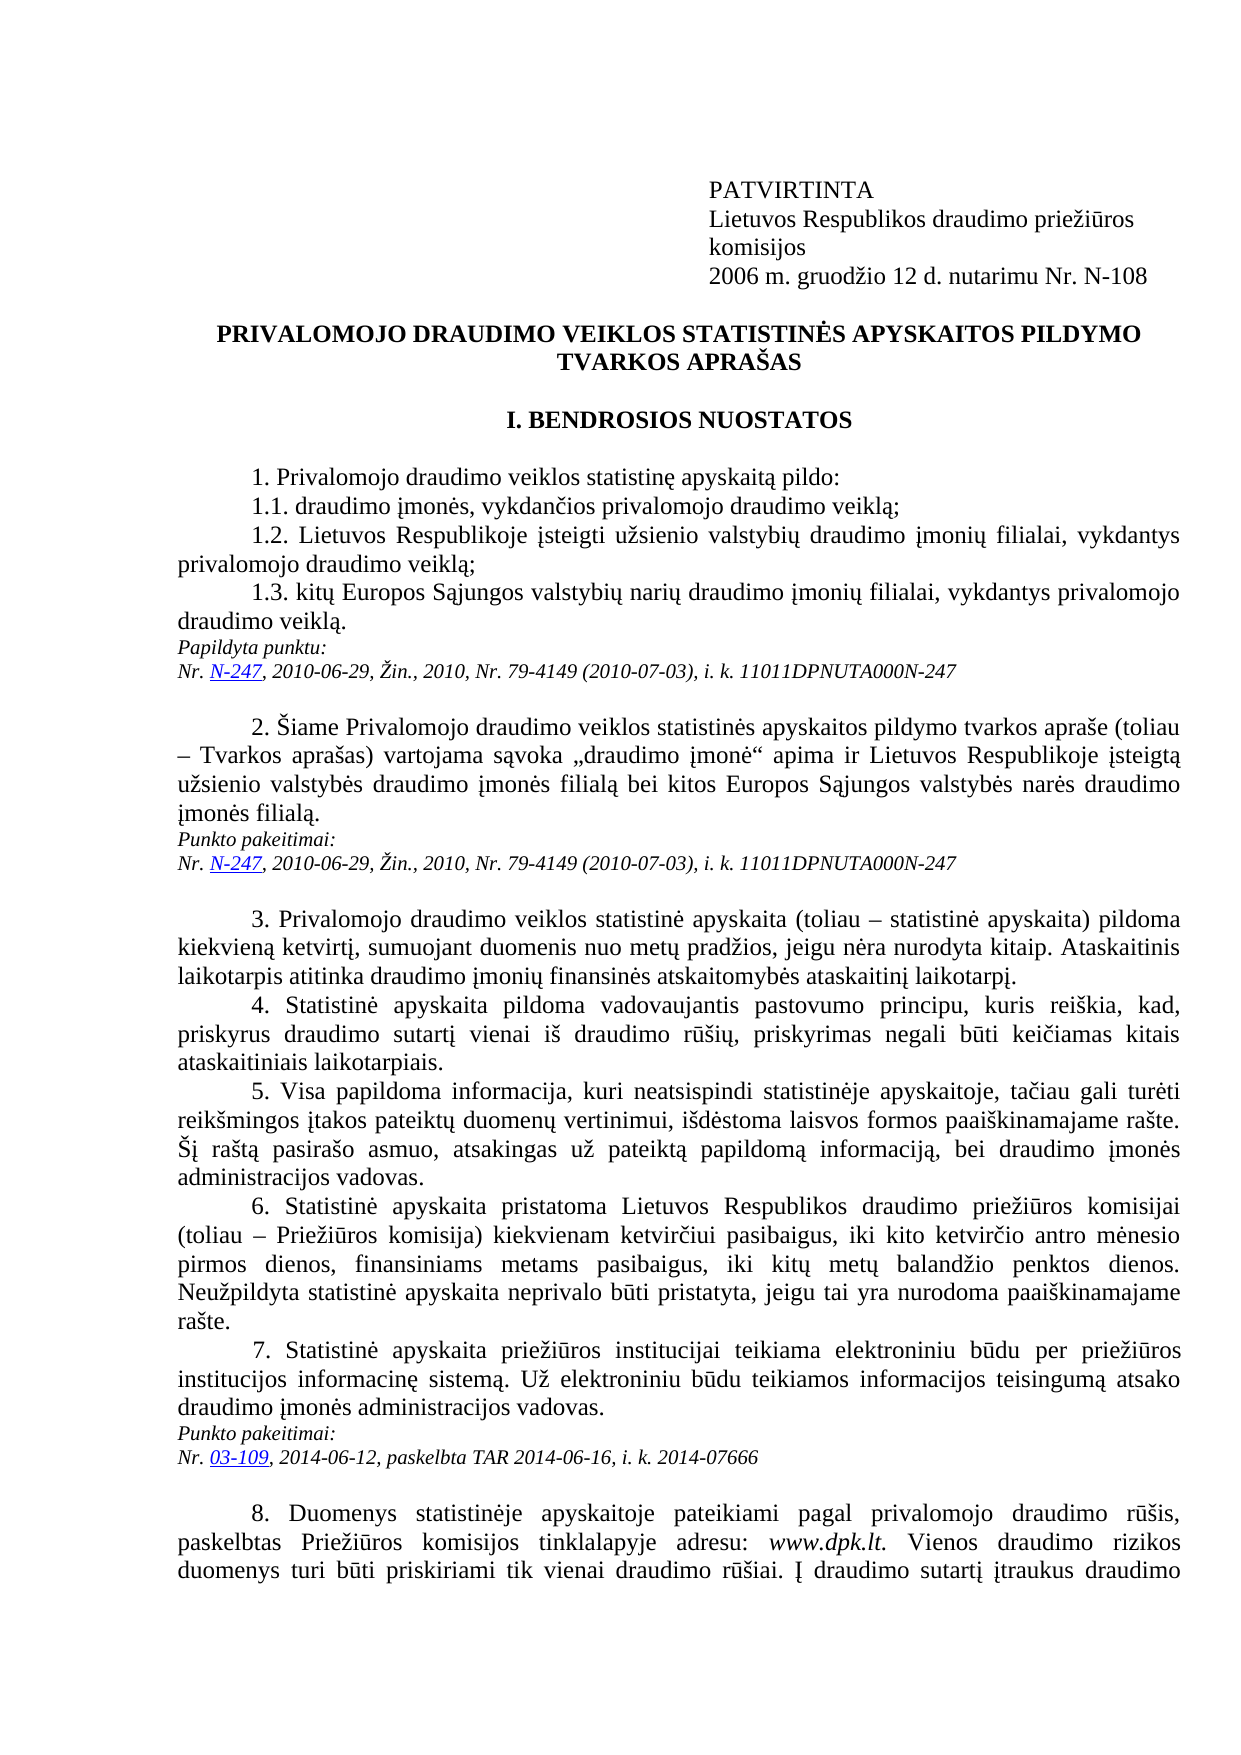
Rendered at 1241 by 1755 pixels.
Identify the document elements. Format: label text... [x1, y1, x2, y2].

text 1.1. draudimo įmonės, vykdančios privalomojo draudimo veiklą; [177, 491, 1181, 520]
text Lietuvos Respublikos draudimo priežiūros [177, 204, 1181, 232]
text Papildyta punktu: [177, 635, 1181, 659]
text 3. Privalomojo draudimo veiklos statistinė apyskaita (toliau – statistinė apyskaita) pildoma kiekvieną ketvirtį, sumuojant duomenis nuo metų pradžios, jeigu nėra nurodyta kitaip. Ataskaitinis laikotarpis atitinka draudimo įmonių finansinės atskaitomybės ataskaitinį laikotarpį. [177, 904, 1181, 990]
text 1.3. kitų Europos Sąjungos valstybių narių draudimo įmonių filialai, vykdantys privalomojo draudimo veiklą. [177, 577, 1181, 635]
text Punkto pakeitimai: [177, 827, 1181, 851]
text 8. Duomenys statistinėje apyskaitoje pateikiami pagal privalomojo draudimo rūšis, paskelbtas Priežiūros komisijos tinklalapyje adresu: www.dpk.lt. Vienos draudimo rizikos duomenys turi būti priskiriami tik vienai draudimo rūšiai. Į draudimo sutartį įtraukus draudimo [177, 1498, 1181, 1584]
text 4. Statistinė apyskaita pildoma vadovaujantis pastovumo principu, kuris reiškia, kad, priskyrus draudimo sutartį vienai iš draudimo rūšių, priskyrimas negali būti keičiamas kitais ataskaitiniais laikotarpiais. [177, 990, 1181, 1076]
text 6. Statistinė apyskaita pristatoma Lietuvos Respublikos draudimo priežiūros komisijai (toliau – Priežiūros komisija) kiekvienam ketvirčiui pasibaigus, iki kito ketvirčio antro mėnesio pirmos dienos, finansiniams metams pasibaigus, iki kitų metų balandžio penktos dienos. Neužpildyta statistinė apyskaita neprivalo būti pristatyta, jeigu tai yra nurodoma paaiškinamajame rašte. [177, 1191, 1181, 1335]
text Punkto pakeitimai: [177, 1421, 1181, 1445]
text Nr. N-247, 2010-06-29, Žin., 2010, Nr. 79-4149 (2010-07-03), i. k. 11011DPNUTA000N-247 [177, 659, 1181, 683]
text Nr. N-247, 2010-06-29, Žin., 2010, Nr. 79-4149 (2010-07-03), i. k. 11011DPNUTA000N-247 [177, 851, 1181, 875]
text komisijos [177, 232, 1181, 261]
text 1.2. Lietuvos Respublikoje įsteigti užsienio valstybių draudimo įmonių filialai, vykdantys privalomojo draudimo veiklą; [177, 520, 1181, 577]
text 2. Šiame Privalomojo draudimo veiklos statistinės apyskaitos pildymo tvarkos apraše (toliau – Tvarkos aprašas) vartojama sąvoka „draudimo įmonė“ apima ir Lietuvos Respublikoje įsteigtą užsienio valstybės draudimo įmonės filialą bei kitos Europos Sąjungos valstybės narės draudimo įmonės filialą. [177, 712, 1181, 827]
text PATVIRTINTA [709, 175, 1181, 204]
text 7. Statistinė apyskaita priežiūros institucijai teikiama elektroniniu būdu per priežiūros institucijos informacinę sistemą. Už elektroniniu būdu teikiamos informacijos teisingumą atsako draudimo įmonės administracijos vadovas. [177, 1335, 1181, 1421]
text I. BENDROSIOS NUOSTATOS [177, 405, 1181, 434]
text 1. Privalomojo draudimo veiklos statistinę apyskaitą pildo: [177, 462, 1181, 491]
text PRIVALOMOJO DRAUDIMO VEIKLOS STATISTINĖS APYSKAITOS PILDYMO TVARKOS APRAŠAS [177, 319, 1181, 376]
text Nr. 03-109, 2014-06-12, paskelbta TAR 2014-06-16, i. k. 2014-07666 [177, 1445, 1181, 1469]
text 5. Visa papildoma informacija, kuri neatsispindi statistinėje apyskaitoje, tačiau gali turėti reikšmingos įtakos pateiktų duomenų vertinimui, išdėstoma laisvos formos paaiškinamajame rašte. Šį raštą pasirašo asmuo, atsakingas už pateiktą papildomą informaciją, bei draudimo įmonės administracijos vadovas. [177, 1076, 1181, 1191]
text 2006 m. gruodžio 12 d. nutarimu Nr. N-108 [177, 261, 1181, 290]
